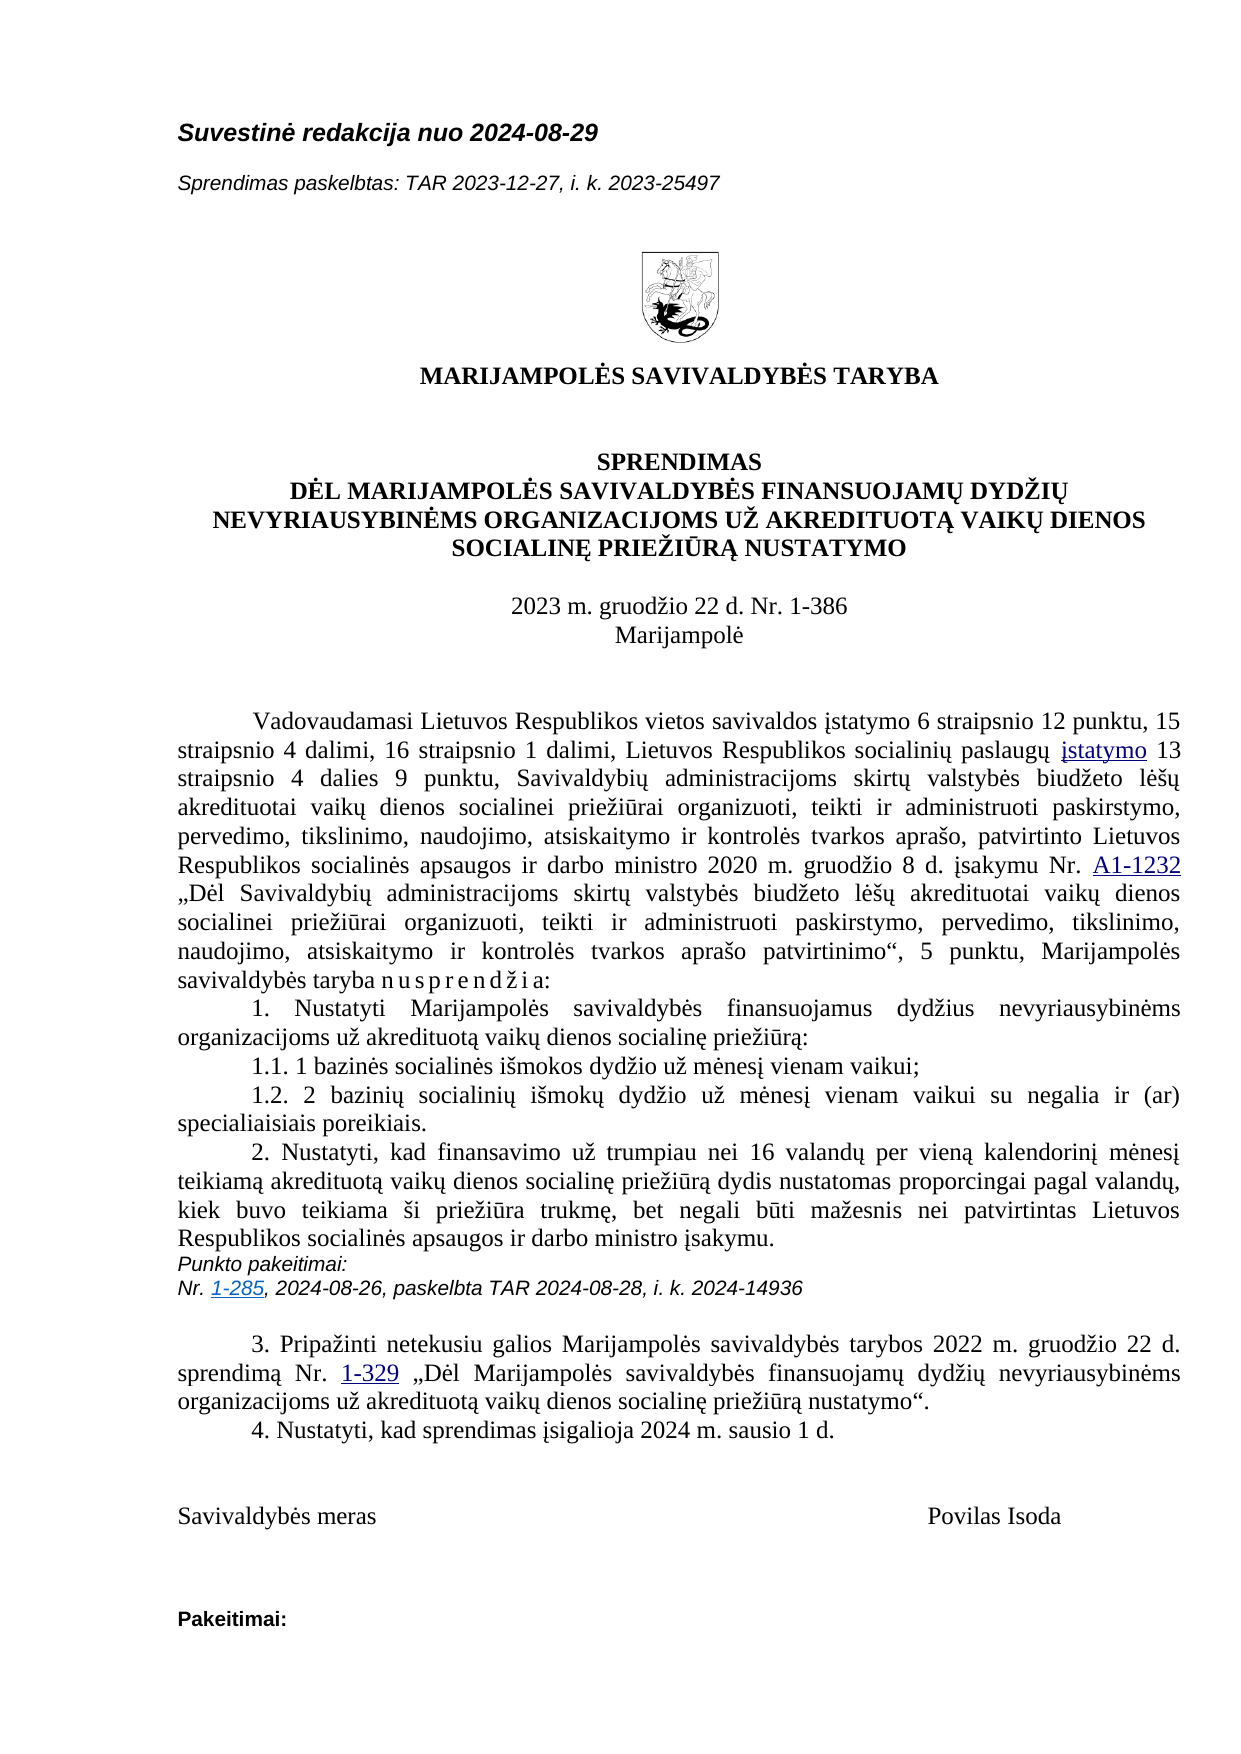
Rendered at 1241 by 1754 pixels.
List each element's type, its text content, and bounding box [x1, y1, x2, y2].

text 2. Nustatyti, kad finansavimo už trumpiau nei 16 valandų per vieną kalendorinį mėnesį teikiamą akredituotą vaikų dienos socialinę priežiūrą dydis nustatomas proporcingai pagal valandų, kiek buvo teikiama ši priežiūra trukmę, bet negali būti mažesnis nei patvirtintas Lietuvos Respublikos socialinės apsaugos ir darbo ministro įsakymu. [177, 1137, 1181, 1252]
text Sprendimas paskelbtas: TAR 2023-12-27, i. k. 2023-25497 [177, 171, 1181, 195]
text 2023 m. gruodžio 22 d. Nr. 1-386 [177, 591, 1181, 620]
text DĖL MARIJAMPOLĖS savivaldybės finansuojamŲ dydžiŲ NEVYRIAUSYBINĖMS ORGANIZACIJOMS už AKREDITUOTĄ vaikų dienos socialinę priežiūrą nustatymo [177, 476, 1181, 562]
text Punkto pakeitimai: [177, 1252, 1181, 1276]
text SPRENDIMAS [177, 447, 1181, 476]
text Savivaldybės meras Povilas Isoda [177, 1501, 1181, 1530]
text 4. Nustatyti, kad sprendimas įsigalioja 2024 m. sausio 1 d. [177, 1415, 1181, 1444]
text 3. Pripažinti netekusiu galios Marijampolės savivaldybės tarybos 2022 m. gruodžio 22 d. sprendimą Nr. 1-329 „Dėl Marijampolės savivaldybės finansuojamų dydžių nevyriausybinėms organizacijoms už akredituotą vaikų dienos socialinę priežiūrą nustatymo“. [177, 1329, 1181, 1415]
text Pakeitimai: [177, 1607, 1181, 1631]
text MARIJAMPOLĖS SAVIVALDYBĖS TARYBA [177, 361, 1181, 390]
text 1.1. 1 bazinės socialinės išmokos dydžio už mėnesį vienam vaikui; [177, 1051, 1181, 1080]
text Marijampolė [177, 620, 1181, 648]
text Nr. 1-285, 2024-08-26, paskelbta TAR 2024-08-28, i. k. 2024-14936 [177, 1276, 1181, 1300]
text 1.2. 2 bazinių socialinių išmokų dydžio už mėnesį vienam vaikui su negalia ir (ar) specialiaisiais poreikiais. [177, 1080, 1181, 1137]
text 1. Nustatyti Marijampolės savivaldybės finansuojamus dydžius nevyriausybinėms organizacijoms už akredituotą vaikų dienos socialinę priežiūrą: [177, 993, 1181, 1051]
text Vadovaudamasi Lietuvos Respublikos vietos savivaldos įstatymo 6 straipsnio 12 punktu, 15 straipsnio 4 dalimi, 16 straipsnio 1 dalimi, Lietuvos Respublikos socialinių paslaugų įstatymo 13 straipsnio 4 dalies 9 punktu, Savivaldybių administracijoms skirtų valstybės biudžeto lėšų akredituotai vaikų dienos socialinei priežiūrai organizuoti, teikti ir administruoti paskirstymo, pervedimo, tikslinimo, naudojimo, atsiskaitymo ir kontrolės tvarkos aprašo, patvirtinto Lietuvos Respublikos socialinės apsaugos ir darbo ministro 2020 m. gruodžio 8 d. įsakymu Nr. A1-1232 „Dėl Savivaldybių administracijoms skirtų valstybės biudžeto lėšų akredituotai vaikų dienos socialinei priežiūrai organizuoti, teikti ir administruoti paskirstymo, pervedimo, tikslinimo, naudojimo, atsiskaitymo ir kontrolės tvarkos aprašo patvirtinimo“, 5 punktu, Marijampolės savivaldybės taryba nusprendžia: [177, 706, 1181, 993]
text Suvestinė redakcija nuo 2024-08-29 [177, 118, 1181, 147]
